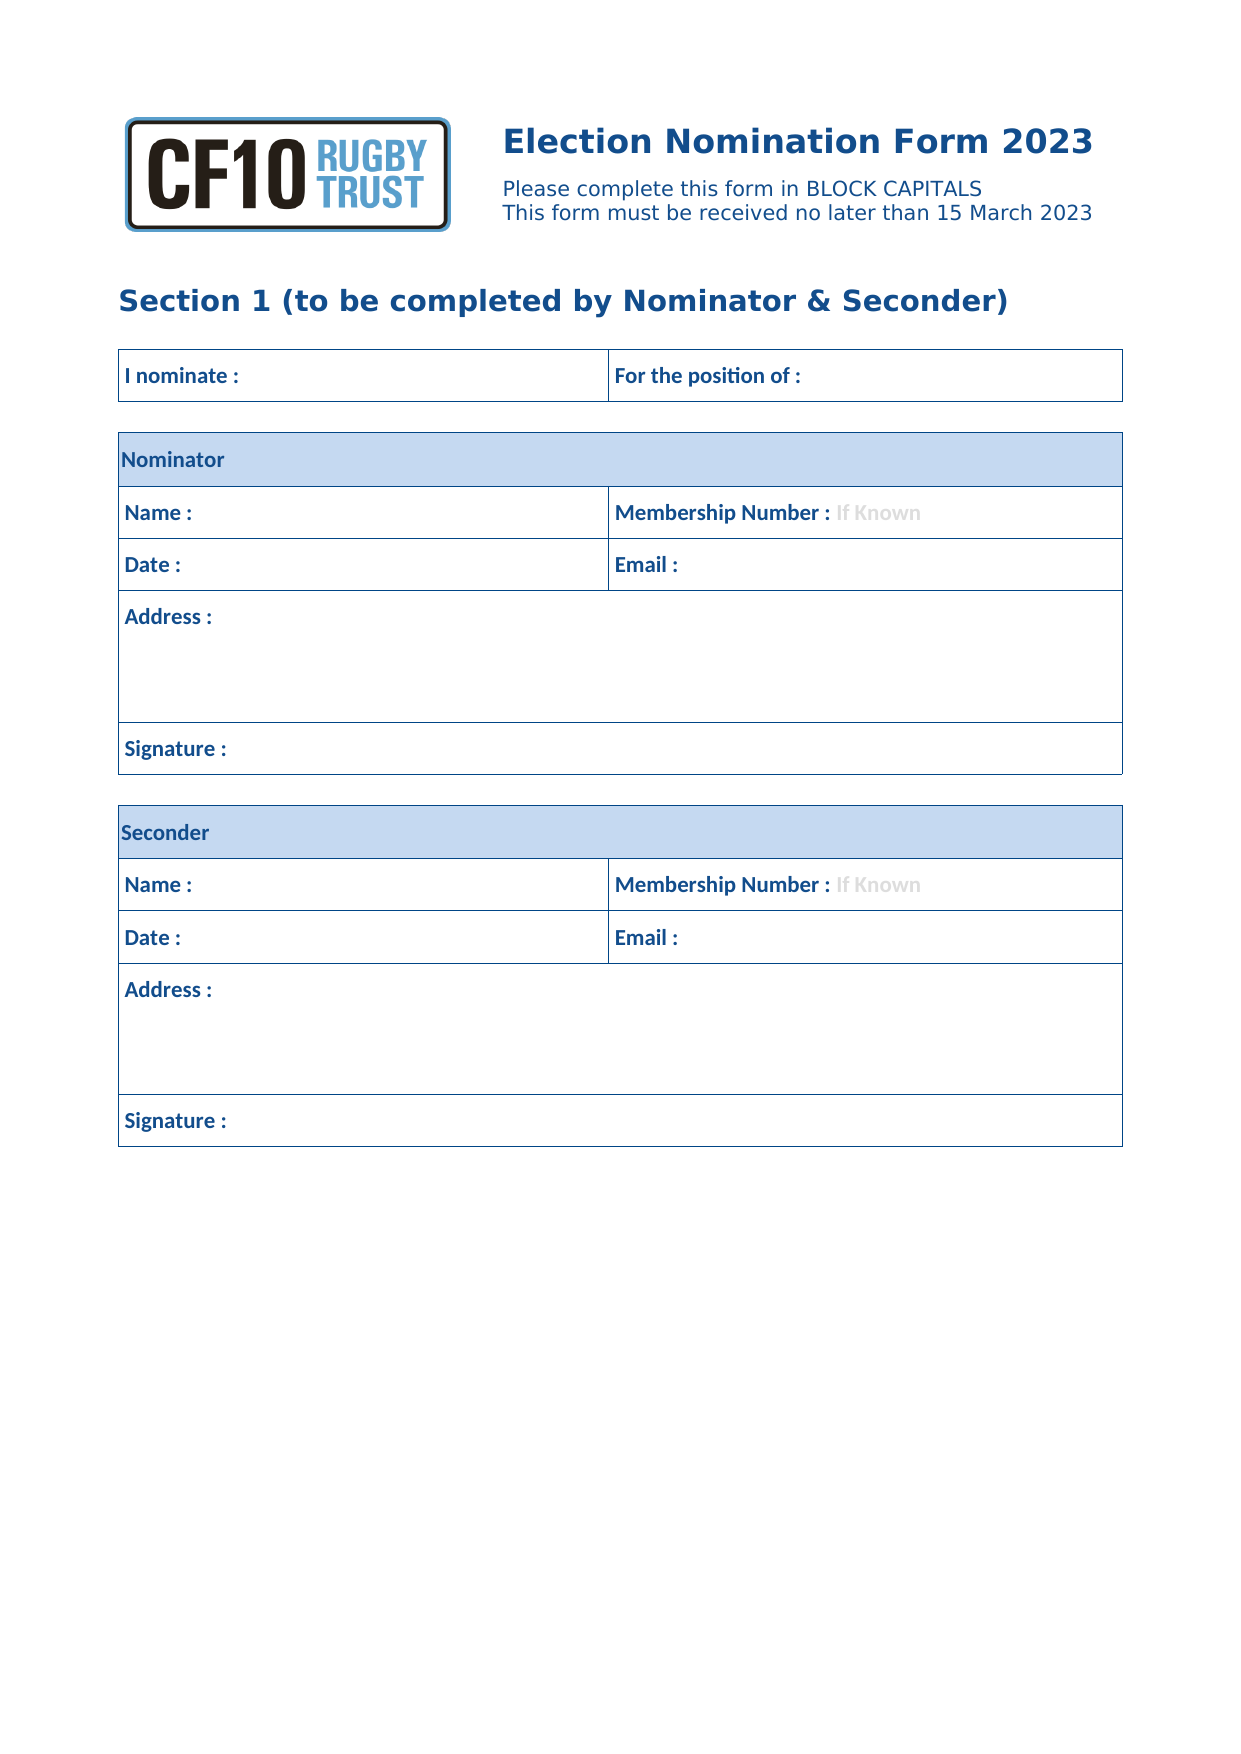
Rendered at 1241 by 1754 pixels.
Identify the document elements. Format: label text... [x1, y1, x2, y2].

picture [124, 117, 451, 232]
table_cell Date : [119, 539, 608, 590]
table_cell Signature : [119, 723, 1122, 774]
table_cell Signature : [119, 1095, 1122, 1146]
table_header [118, 117, 124, 231]
table_cell Name : [119, 859, 608, 910]
table_header Nominator [119, 433, 1122, 486]
table_header Election Nomination Form 2023 Please complete this form in BLOCK CAPITALS This form must be received no later than 15 March 2023 [497, 117, 1122, 231]
table_header For the position of : [609, 350, 1122, 401]
table_cell Membership Number : If Known [609, 487, 1122, 538]
table_cell Date : [119, 911, 608, 962]
table_header [451, 117, 497, 231]
table_header Seconder [119, 806, 1122, 858]
table_cell Email : [609, 911, 1122, 962]
table_cell Email : [609, 539, 1122, 590]
table_cell Membership Number : If Known [609, 859, 1122, 910]
text Section 1 (to be completed by Nominator & Seconder) [118, 285, 1122, 319]
table_header I nominate : [119, 350, 608, 401]
table_cell Address : [119, 591, 1122, 722]
table_cell Name : [119, 487, 608, 538]
table_cell Address : [119, 964, 1122, 1094]
